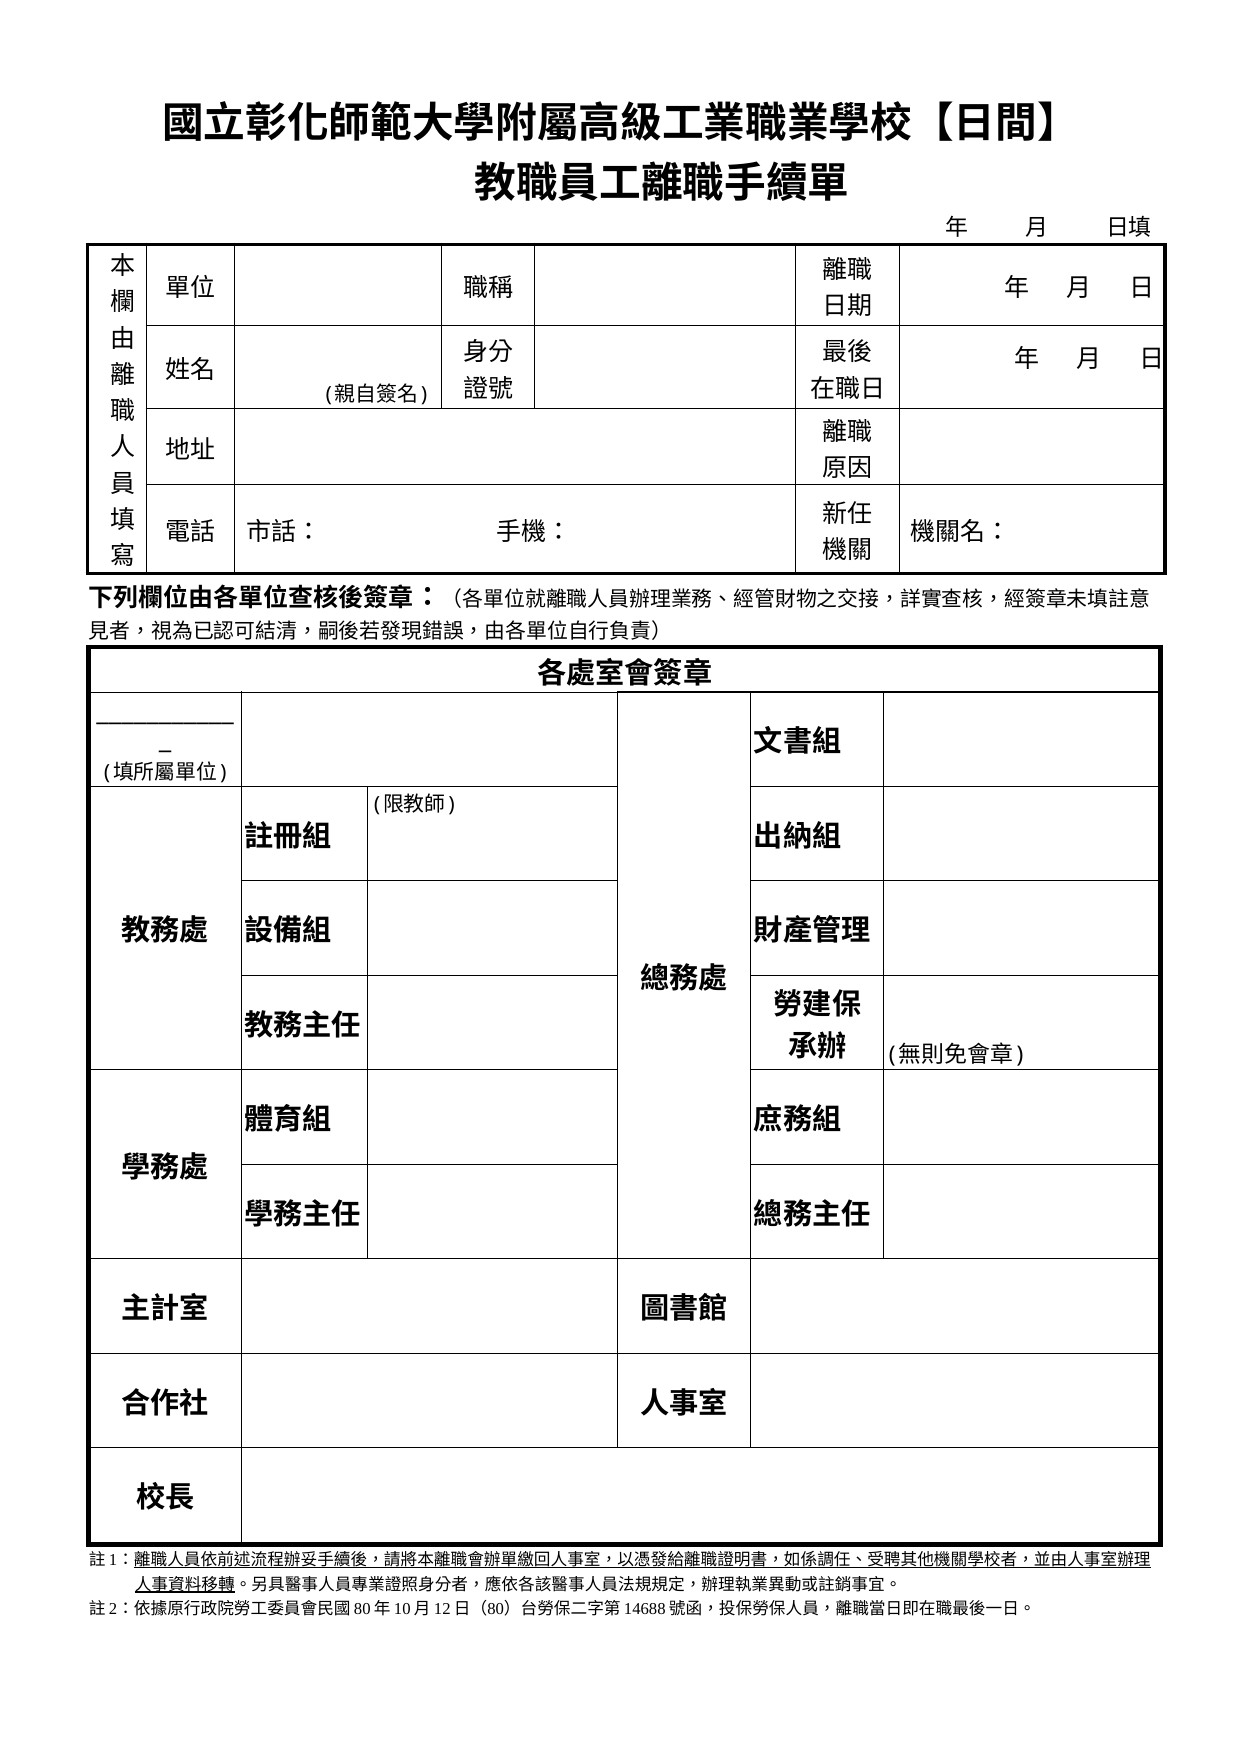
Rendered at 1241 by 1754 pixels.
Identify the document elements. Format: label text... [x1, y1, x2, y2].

table_cell 設備組 [242, 881, 367, 975]
text 教職員工離職手續單 [89, 149, 1152, 209]
table_cell [535, 326, 795, 408]
table_header [535, 246, 795, 325]
table_cell 財產管理 [751, 881, 883, 975]
table_cell [242, 1448, 1158, 1542]
table_cell (親自簽名) [235, 326, 441, 408]
table_cell [884, 787, 1158, 880]
table_cell 體育組 [242, 1070, 367, 1164]
table_cell 庶務組 [751, 1070, 883, 1164]
table_cell 離職 原因 [796, 409, 899, 483]
table_cell 身分 證號 [442, 326, 534, 408]
table_cell 人事室 [618, 1354, 750, 1447]
table_cell [884, 1070, 1158, 1164]
text 註1：離職人員依前述流程辦妥手續後，請將本離職會辦單繳回人事室，以憑發給離職證明書，如係調任、受聘其他機關學校者，並由人事室辦理人事資料移轉。另具醫事人員專業證照身分者，應依各該醫事人員法規規定，辦理執業異動或註銷事宜。 [89, 1547, 1152, 1595]
table_cell [235, 409, 795, 483]
table_cell 勞建保 承辦 [751, 976, 883, 1069]
table_cell 校長 [91, 1448, 241, 1542]
table_cell 電話 [147, 485, 234, 572]
table_cell 註冊組 [242, 787, 367, 880]
table_cell 教務主任 [242, 976, 367, 1069]
table_cell 學務主任 [242, 1165, 367, 1258]
table_cell [900, 409, 1163, 483]
table_header 離職 日期 [796, 246, 899, 325]
table_cell 教務處 [91, 787, 241, 1069]
table_cell 年 月 日 [900, 326, 1163, 408]
table_cell [242, 1354, 617, 1447]
table_header [235, 246, 441, 325]
text 年 月 日填 [89, 209, 1152, 242]
table_cell 地址 [147, 409, 234, 483]
table_cell [884, 881, 1158, 975]
table_cell [242, 1259, 617, 1353]
table_cell 市話： 手機： [235, 485, 795, 572]
text 下列欄位由各單位查核後簽章：（各單位就離職人員辦理業務、經管財物之交接，詳實查核，經簽章未填註意見者，視為已認可結清，嗣後若發現錯誤，由各單位自行負責） [89, 575, 1152, 644]
table_header 本欄由離職人員填寫 [89, 246, 146, 572]
table_cell 姓名 [147, 326, 234, 408]
table_header 各處室會簽章 [91, 649, 1158, 691]
table_cell [368, 881, 617, 975]
table_cell 合作社 [91, 1354, 241, 1447]
table_cell [884, 1165, 1158, 1258]
table_cell [368, 1070, 617, 1164]
table_header 職稱 [442, 246, 534, 325]
text 國立彰化師範大學附屬高級工業職業學校【日間】 [89, 89, 1152, 149]
table_cell 總務處 [618, 693, 750, 1258]
table_cell ____________ (填所屬單位) [91, 693, 241, 786]
table_cell 出納組 [751, 787, 883, 880]
text 註2：依據原行政院勞工委員會民國80年10月12日（80）台勞保二字第14688號函，投保勞保人員，離職當日即在職最後一日。 [89, 1595, 1152, 1619]
table_cell 最後 在職日 [796, 326, 899, 408]
table_header 單位 [147, 246, 234, 325]
table_cell (無則免會章) [884, 976, 1158, 1069]
table_cell 總務主任 [751, 1165, 883, 1258]
table_cell 學務處 [91, 1070, 241, 1258]
table_cell [751, 1259, 1158, 1353]
table_header 年 月 日 [900, 246, 1163, 325]
table_cell 主計室 [91, 1259, 241, 1353]
table_cell 文書組 [751, 693, 883, 786]
table_cell [368, 1165, 617, 1258]
table_cell 機關名： [900, 485, 1163, 572]
table_cell [368, 976, 617, 1069]
table_cell 圖書館 [618, 1259, 750, 1353]
table_cell (限教師) [368, 787, 617, 880]
table_cell [242, 693, 617, 786]
table_cell [884, 693, 1158, 786]
table_cell 新任 機關 [796, 485, 899, 572]
table_cell [751, 1354, 1158, 1447]
